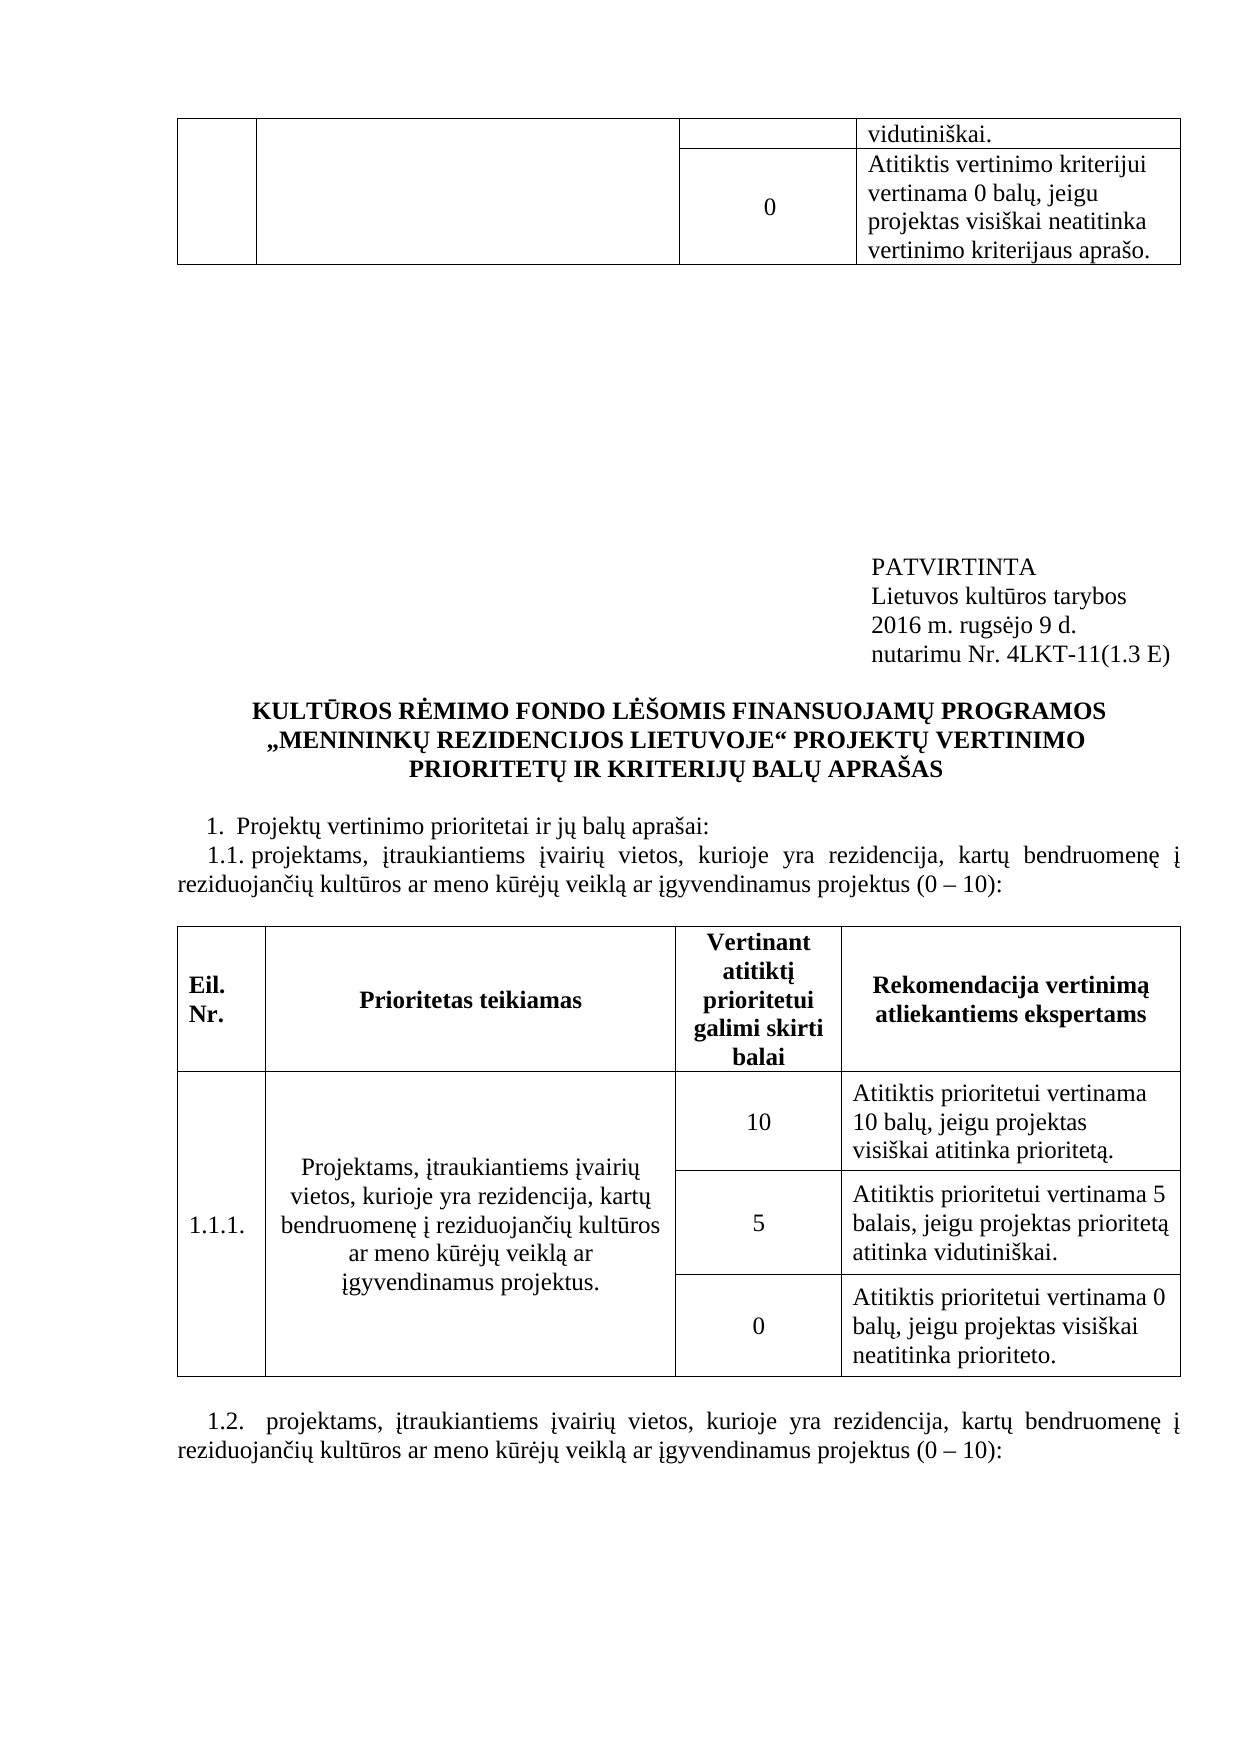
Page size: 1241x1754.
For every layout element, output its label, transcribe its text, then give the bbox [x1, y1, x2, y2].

table_cell 10 [676, 1072, 841, 1170]
text Lietuvos kultūros tarybos [177, 581, 1181, 610]
table_header Rekomendacija vertinimą atliekantiems ekspertams [842, 927, 1180, 1071]
text 1.1. projektams, įtraukiantiems įvairių vietos, kurioje yra rezidencija, kartų bendruomenę į reziduojančių kultūros ar meno kūrėjų veiklą ar įgyvendinamus projektus (0 – 10): [177, 840, 1181, 897]
table_cell Atitiktis prioritetui vertinama 5 balais, jeigu projektas prioritetą atitinka vidutiniškai. [842, 1171, 1180, 1274]
table_cell [257, 119, 679, 264]
table_header Prioritetas teikiamas [266, 927, 675, 1071]
text KULTŪROS RĖMIMO FONDO LĖŠOMIS FINANSUOJAMŲ PROGRAMOS „MENININKŲ REZIDENCIJOS LIETUVOJE“ PROJEKTŲ VERTINIMO [177, 696, 1181, 754]
table_cell [680, 119, 856, 148]
table_header Eil. Nr. [178, 927, 265, 1071]
table_cell [178, 119, 256, 264]
table_cell 0 [680, 149, 856, 264]
table_cell Projektams, įtraukiantiems įvairių vietos, kurioje yra rezidencija, kartų bendruomenę į reziduojančių kultūros ar meno kūrėjų veiklą ar įgyvendinamus projektus. [266, 1072, 675, 1376]
text 1.2. projektams, įtraukiantiems įvairių vietos, kurioje yra rezidencija, kartų bendruomenę į reziduojančių kultūros ar meno kūrėjų veiklą ar įgyvendinamus projektus (0 – 10): [177, 1406, 1181, 1463]
table_cell Atitiktis prioritetui vertinama 10 balų, jeigu projektas visiškai atitinka prioritetą. [842, 1072, 1180, 1170]
table_cell 1.1.1. [178, 1072, 265, 1376]
table_cell 5 [676, 1171, 841, 1274]
table_cell Atitiktis prioritetui vertinama 0 balų, jeigu projektas visiškai neatitinka prioriteto. [842, 1275, 1180, 1376]
table_cell 0 [676, 1275, 841, 1376]
text 2016 m. rugsėjo 9 d. [871, 610, 1181, 639]
text 1. Projektų vertinimo prioritetai ir jų balų aprašai: [206, 811, 1181, 840]
text PRIORITETŲ IR KRITERIJŲ BALŲ APRAŠAS [177, 754, 1181, 782]
table_cell Atitiktis vertinimo kriterijui vertinama 0 balų, jeigu projektas visiškai neatitinka vertinimo kriterijaus aprašo. [857, 149, 1180, 264]
table_cell vidutiniškai. [857, 119, 1180, 148]
text nutarimu Nr. 4LKT-11(1.3 E) [871, 639, 1181, 667]
text PATVIRTINTA [177, 552, 1181, 581]
table_header Vertinant atitiktį prioritetui galimi skirti balai [676, 927, 841, 1071]
